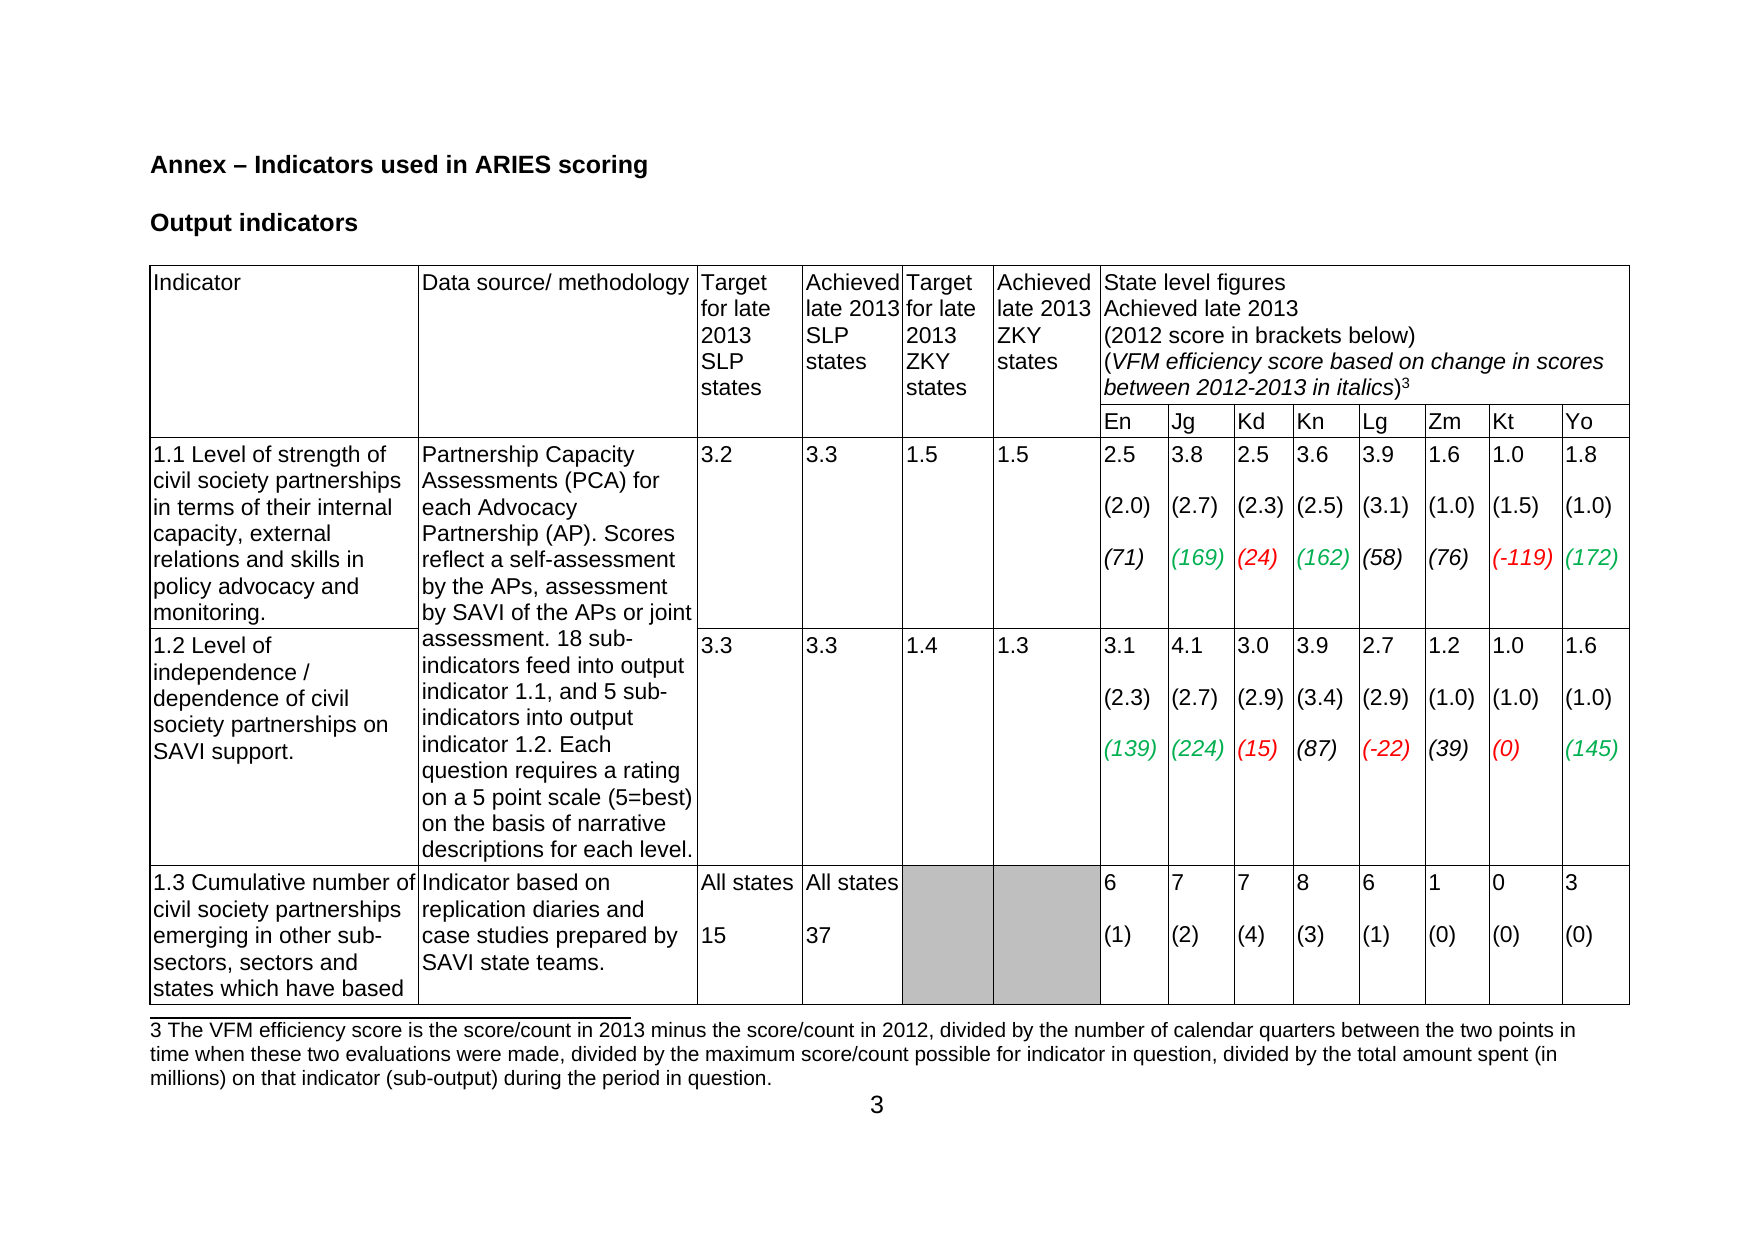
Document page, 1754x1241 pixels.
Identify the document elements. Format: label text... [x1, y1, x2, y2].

table_cell 2.7 (2.9) (-22) [1360, 629, 1425, 865]
table_cell [903, 866, 993, 1004]
table_cell 2.5 (2.3) (24) [1235, 438, 1293, 628]
table_cell 2.5 (2.0) (71) [1101, 438, 1168, 628]
table_cell 3.3 [803, 438, 902, 628]
table_header Data source/ methodology [419, 266, 697, 437]
table_cell 6 (1) [1101, 866, 1168, 1004]
table_header Achieved late 2013 SLP states [803, 266, 902, 437]
table_cell 1.2 (1.0) (39) [1426, 629, 1489, 865]
table_cell 3 (0) [1563, 866, 1629, 1004]
table_cell 1.3 Cumulative number of civil society partnerships emerging in other sub-sectors, sectors and states which have based [151, 866, 418, 1004]
table_cell 3.9 (3.1) (58) [1360, 438, 1425, 628]
table_cell 3.3 [803, 629, 902, 865]
table_cell [994, 866, 1100, 1004]
table_cell 8 (3) [1294, 866, 1359, 1004]
table_cell Jg [1169, 405, 1234, 437]
table_cell 3.0 (2.9) (15) [1235, 629, 1293, 865]
table_cell 1.6 (1.0) (76) [1426, 438, 1489, 628]
table_cell 3.6 (2.5) (162) [1294, 438, 1359, 628]
text Output indicators [150, 207, 1604, 236]
table_cell 4.1 (2.7) (224) [1169, 629, 1234, 865]
table_cell All states 15 [698, 866, 802, 1004]
table_cell 3.1 (2.3) (139) [1101, 629, 1168, 865]
table_cell Yo [1563, 405, 1629, 437]
table_header Target for late 2013 SLP states [698, 266, 802, 437]
table_cell All states 37 [803, 866, 902, 1004]
table_cell 1.6 (1.0) (145) [1563, 629, 1629, 865]
table_cell 3.2 [698, 438, 802, 628]
table_cell 3.9 (3.4) (87) [1294, 629, 1359, 865]
table_cell 1.5 [903, 438, 993, 628]
table_cell Zm [1426, 405, 1489, 437]
table_cell 0 (0) [1490, 866, 1562, 1004]
table_cell 7 (2) [1169, 866, 1234, 1004]
table_cell 6 (1) [1360, 866, 1425, 1004]
table_cell Indicator based on replication diaries and case studies prepared by SAVI state teams. [419, 866, 697, 1004]
table_cell Kt [1490, 405, 1562, 437]
text Annex – Indicators used in ARIES scoring [150, 150, 1604, 179]
table_cell 3.3 [698, 629, 802, 865]
table_cell 1.3 [994, 629, 1100, 865]
table_cell 1.8 (1.0) (172) [1563, 438, 1629, 628]
table_cell 1.5 [994, 438, 1100, 628]
table_cell 1.4 [903, 629, 993, 865]
table_cell En [1101, 405, 1168, 437]
table_cell 7 (4) [1235, 866, 1293, 1004]
table_cell Kd [1235, 405, 1293, 437]
table_cell 1.0 (1.5) (-119) [1490, 438, 1562, 628]
table_header Target for late 2013 ZKY states [903, 266, 993, 437]
table_cell Lg [1360, 405, 1425, 437]
table_cell Kn [1294, 405, 1359, 437]
table_cell 1 (0) [1426, 866, 1489, 1004]
table_cell 1.1 Level of strength of civil society partnerships in terms of their internal capacity, external relations and skills in policy advocacy and monitoring. [151, 438, 418, 628]
table_cell 3.8 (2.7) (169) [1169, 438, 1234, 628]
table_header State level figures Achieved late 2013 (2012 score in brackets below) (VFM efficiency score based on change in scores between 2012-2013 in italics) [1101, 266, 1629, 404]
table_cell 1.2 Level of independence / dependence of civil society partnerships on SAVI support. [151, 629, 418, 865]
table_header Achieved late 2013 ZKY states [994, 266, 1100, 437]
table_cell 1.0 (1.0) (0) [1490, 629, 1562, 865]
table_header Indicator [151, 266, 418, 437]
table_cell Partnership Capacity Assessments (PCA) for each Advocacy Partnership (AP). Scores reflect a self-assessment by the APs, assessment by SAVI of the APs or joint assessment. 18 sub-indicators feed into output indicator 1.1, and 5 sub-indicators into output indicator 1.2. Each question requires a rating on a 5 point scale (5=best) on the basis of narrative descriptions for each level. [419, 438, 697, 865]
